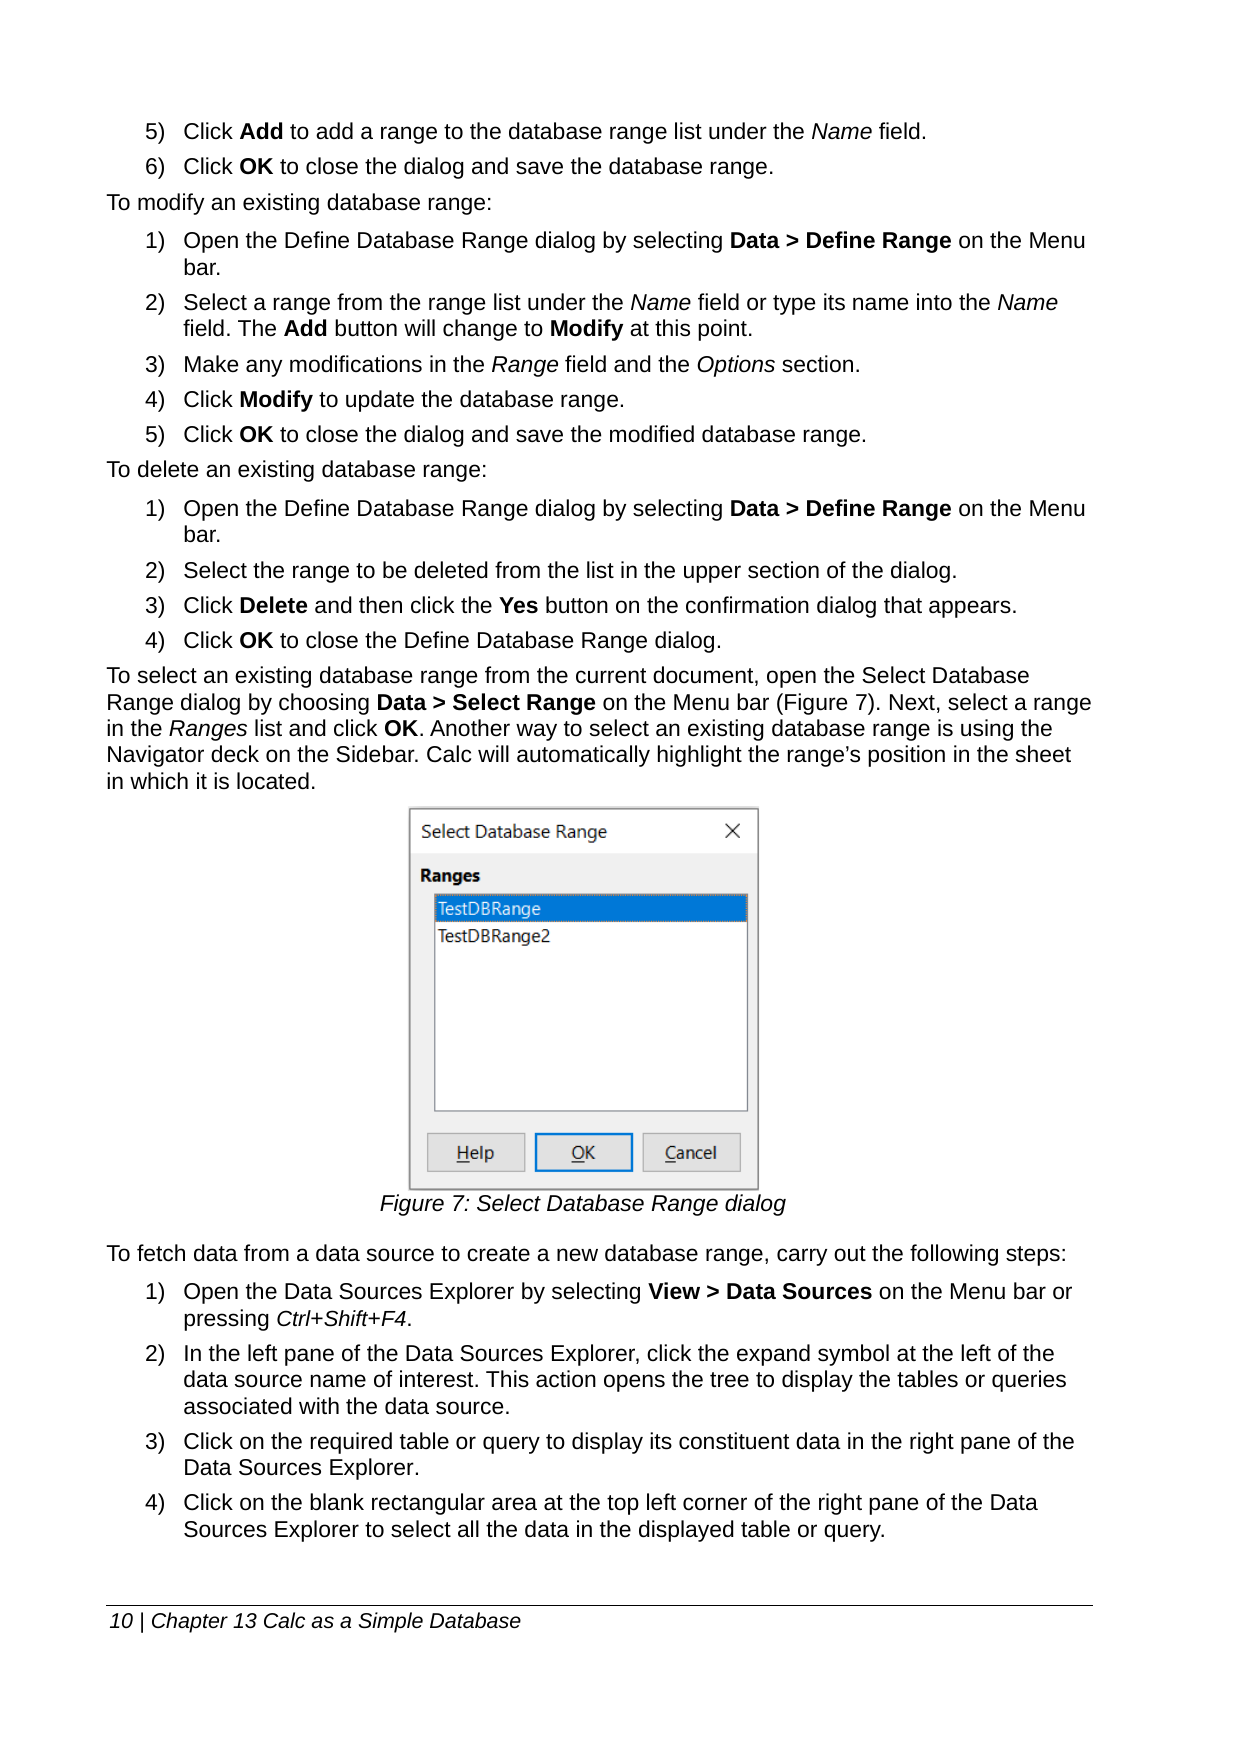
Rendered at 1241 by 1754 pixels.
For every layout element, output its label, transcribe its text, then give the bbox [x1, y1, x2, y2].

list Click on the required table or query to display its constituent data in the right pane of the Data Sources Explorer. [165, 1428, 1093, 1481]
text To fetch data from a data source to create a new database range, carry out the following steps: [106, 1239, 1093, 1266]
list In the left pane of the Data Sources Explorer, click the expand symbol at the left of the data source name of interest. This action opens the tree to display the tables or queries associated with the data source. [165, 1340, 1093, 1419]
list Select the range to be deleted from the list in the upper section of the dialog. [165, 557, 1093, 583]
list Click OK to close the dialog and save the modified database range. [165, 421, 1093, 447]
list Open the Define Database Range dialog by selecting Data > Define Range on the Menu bar. [165, 495, 1093, 548]
list Make any modifications in the Range field and the Options section. [165, 351, 1093, 377]
list Select a range from the range list under the Name field or type its name into the Name field. The Add button will change to Modify at this point. [165, 289, 1093, 342]
list Click Add to add a range to the database range list under the Name field. [165, 118, 1093, 144]
text To modify an existing database range: [106, 188, 1093, 215]
list Open the Data Sources Explorer by selecting View > Data Sources on the Menu bar or pressing Ctrl+Shift+F4. [165, 1278, 1093, 1331]
list Click Modify to update the database range. [165, 386, 1093, 412]
text Figure 7: Select Database Range dialog [379, 806, 819, 1217]
picture [407, 806, 760, 1191]
text To delete an existing database range: [106, 456, 1093, 482]
text To select an existing database range from the current document, open the Select Database Range dialog by choosing Data > Select Range on the Menu bar (Figure 7). Next, select a range in the Ranges list and click OK. Another way to select an existing database range is using the Navigator deck on the Sidebar. Calc will automatically highlight the range’s position in the sheet in which it is located. [106, 662, 1093, 794]
list Click Delete and then click the Yes button on the confirmation dialog that appears. [165, 592, 1093, 618]
list Click OK to close the Define Database Range dialog. [165, 627, 1093, 653]
list Open the Define Database Range dialog by selecting Data > Define Range on the Menu bar. [165, 227, 1093, 280]
list Click on the blank rectangular area at the top left corner of the right pane of the Data Sources Explorer to select all the data in the displayed table or query. [165, 1489, 1093, 1542]
list Click OK to close the dialog and save the database range. [165, 153, 1093, 180]
